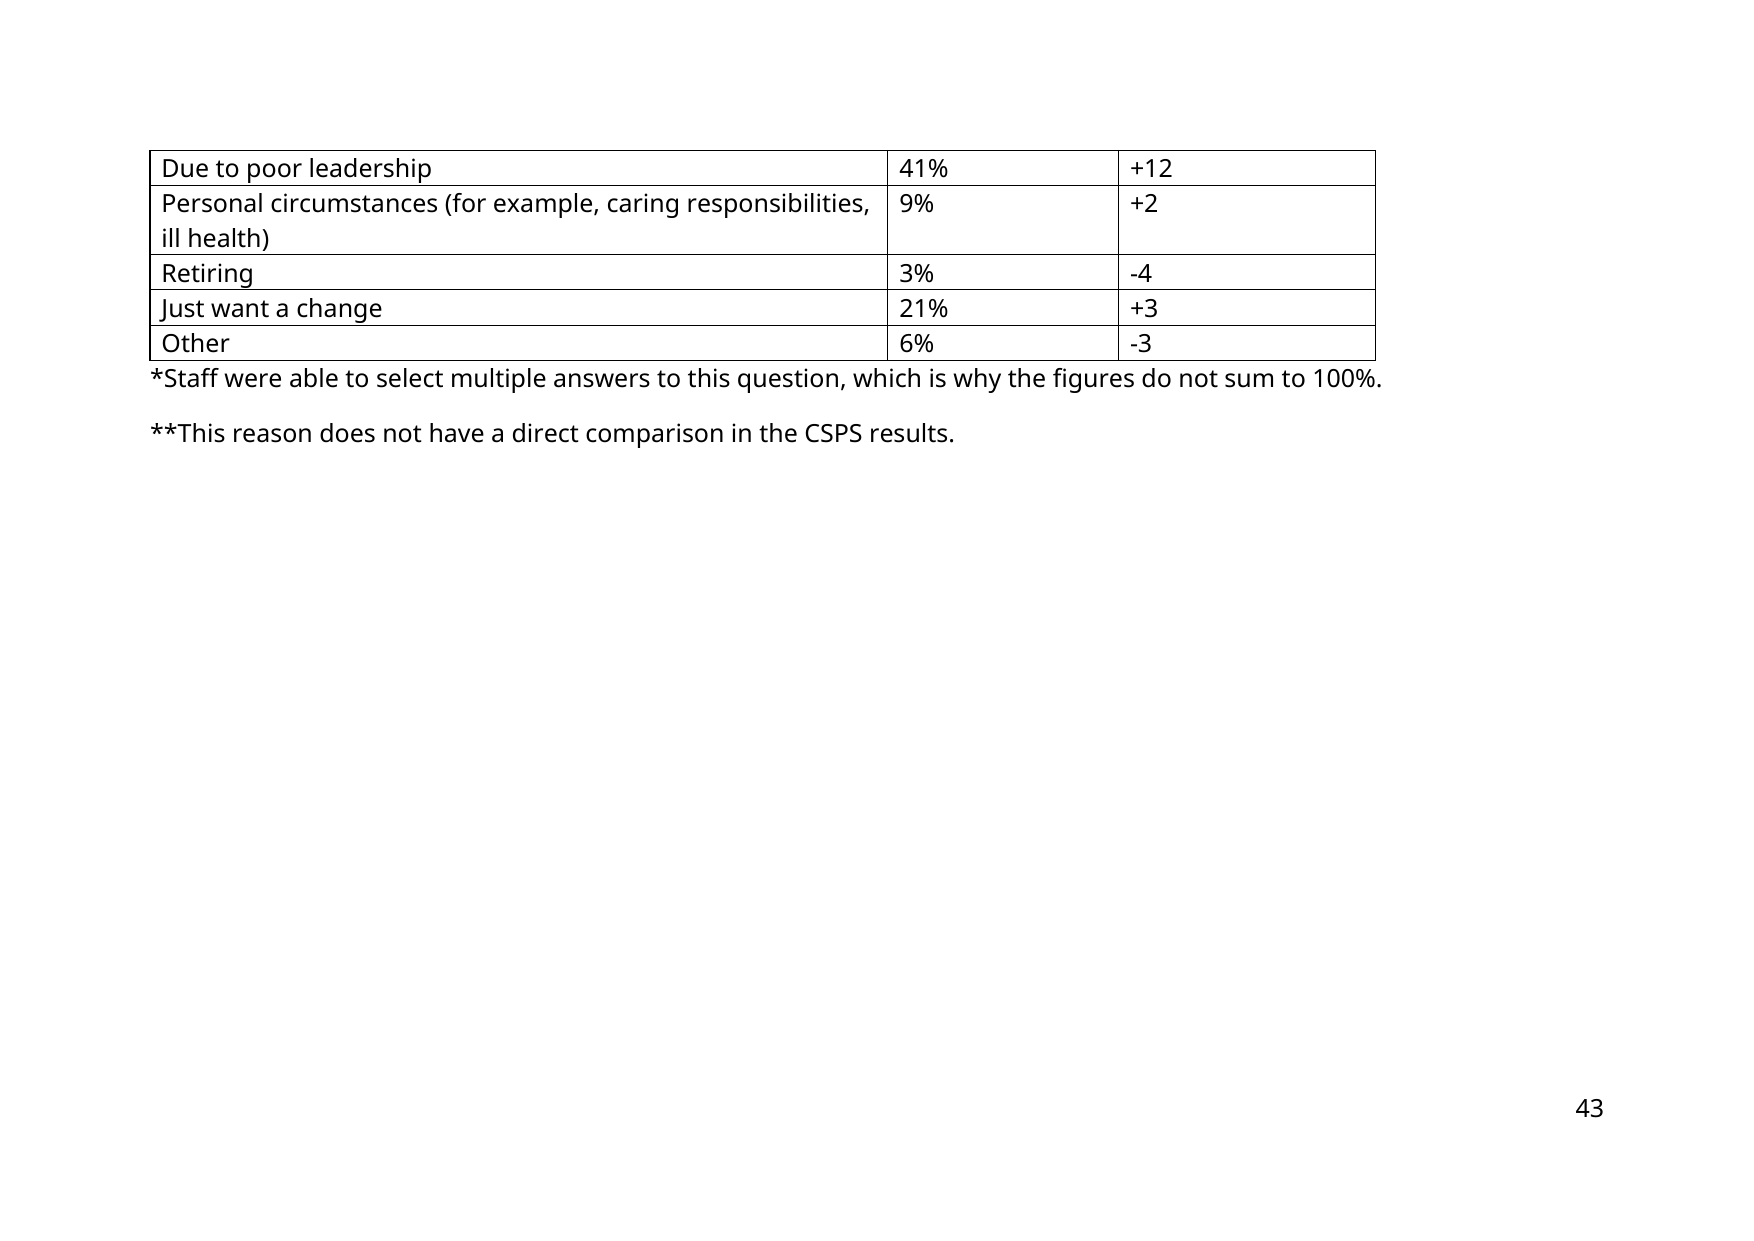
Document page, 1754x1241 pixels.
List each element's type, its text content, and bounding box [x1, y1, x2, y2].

table_cell 21% [888, 290, 1118, 324]
table_cell +3 [1119, 290, 1375, 324]
table_cell Personal circumstances (for example, caring responsibilities, ill health) [151, 186, 887, 254]
text **This reason does not have a direct comparison in the CSPS results. [150, 416, 1604, 449]
table_cell 3% [888, 255, 1118, 289]
table_cell -3 [1119, 326, 1375, 359]
table_cell Other [151, 326, 887, 359]
table_cell 6% [888, 326, 1118, 359]
table_cell Just want a change [151, 290, 887, 324]
table_cell Retiring [151, 255, 887, 289]
table_cell 41% [888, 151, 1118, 185]
table_cell -4 [1119, 255, 1375, 289]
table_cell Due to poor leadership [151, 151, 887, 185]
text *Staff were able to select multiple answers to this question, which is why the figures do not sum to 100%. [150, 361, 1604, 395]
table_cell 9% [888, 186, 1118, 254]
table_cell +2 [1119, 186, 1375, 254]
table_cell +12 [1119, 151, 1375, 185]
